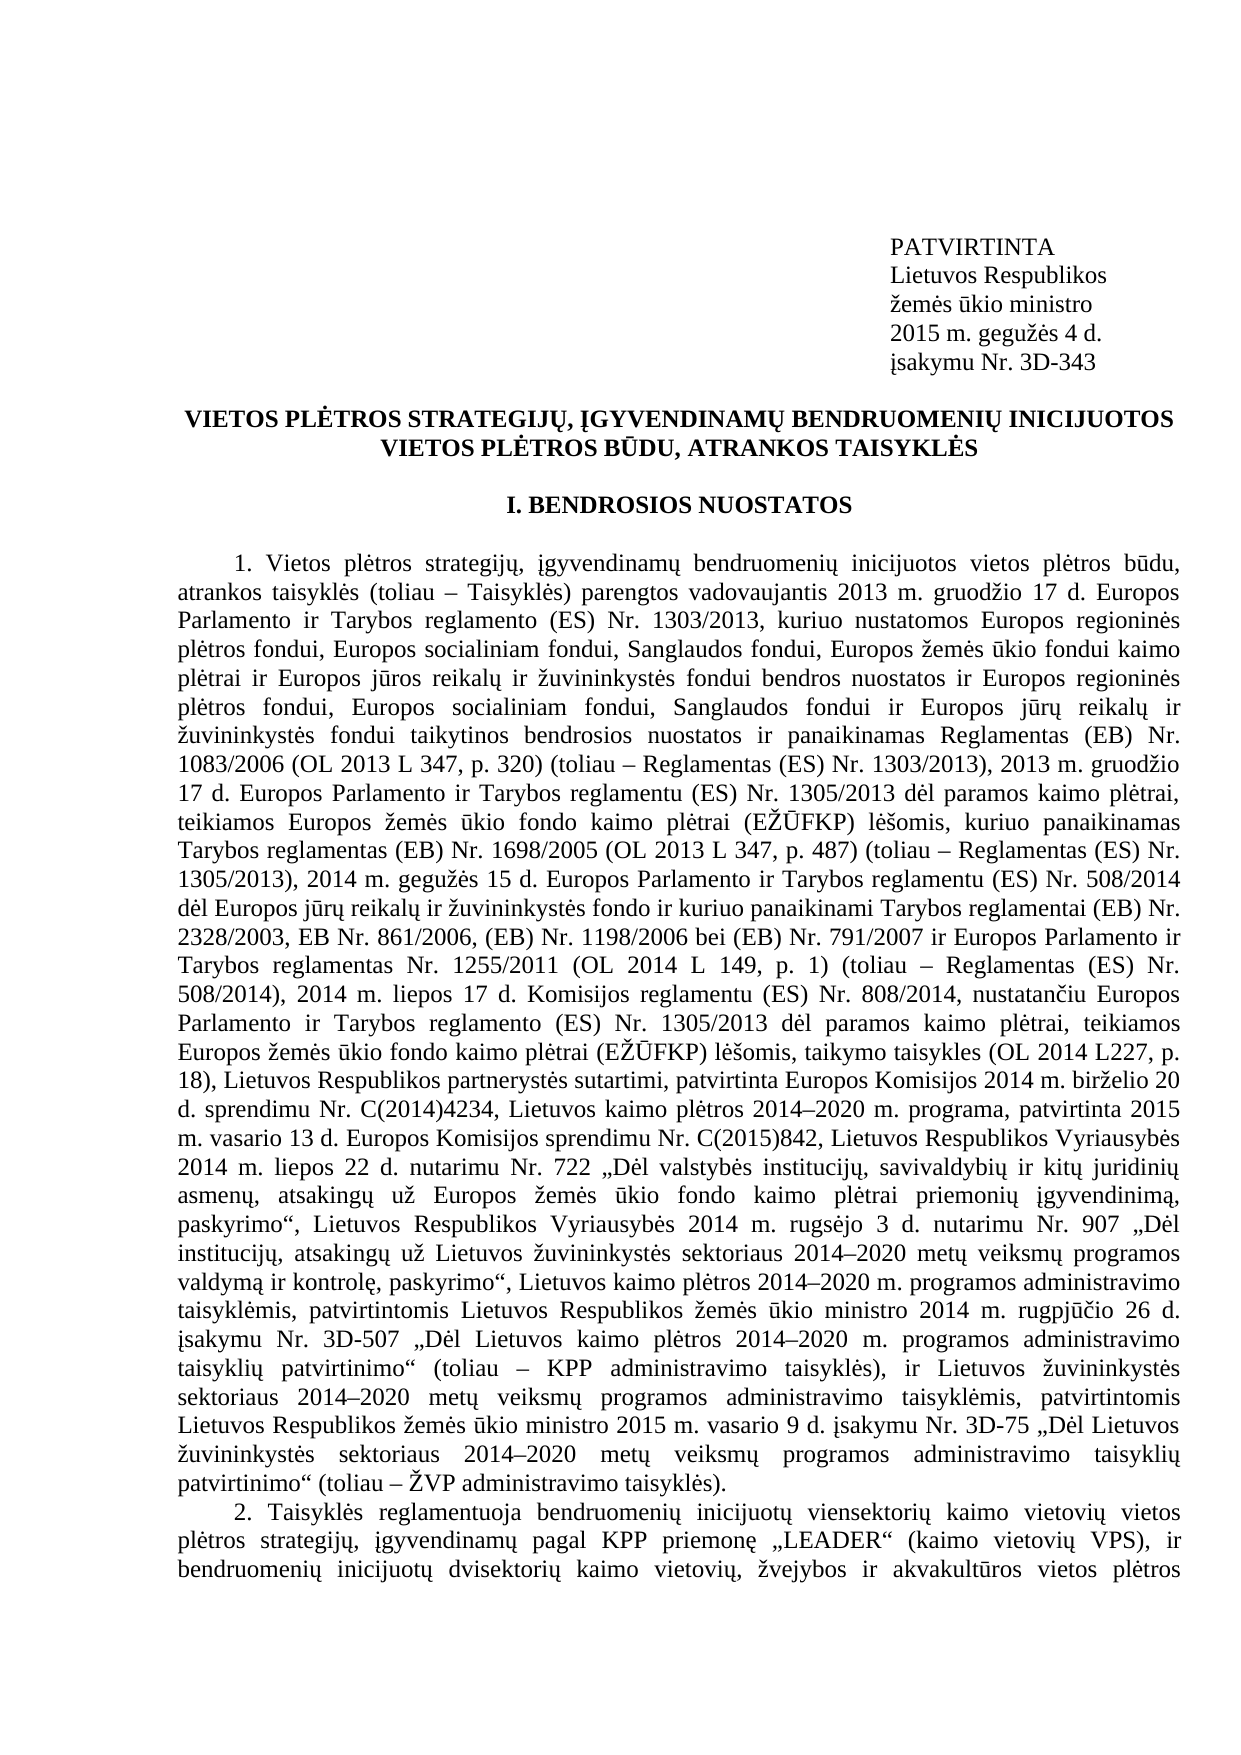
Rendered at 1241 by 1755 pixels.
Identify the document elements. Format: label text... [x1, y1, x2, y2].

text Lietuvos Respublikos [886, 260, 1181, 289]
text 1. Vietos plėtros strategijų, įgyvendinamų bendruomenių inicijuotos vietos plėtros būdu, atrankos taisyklės (toliau – Taisyklės) parengtos vadovaujantis 2013 m. gruodžio 17 d. Europos Parlamento ir Tarybos reglamento (ES) Nr. 1303/2013, kuriuo nustatomos Europos regioninės plėtros fondui, Europos socialiniam fondui, Sanglaudos fondui, Europos žemės ūkio fondui kaimo plėtrai ir Europos jūros reikalų ir žuvininkystės fondui bendros nuostatos ir Europos regioninės plėtros fondui, Europos socialiniam fondui, Sanglaudos fondui ir Europos jūrų reikalų ir žuvininkystės fondui taikytinos bendrosios nuostatos ir panaikinamas Reglamentas (EB) Nr. 1083/2006 (OL 2013 L 347, p. 320) (toliau – Reglamentas (ES) Nr. 1303/2013), 2013 m. gruodžio 17 d. Europos Parlamento ir Tarybos reglamentu (ES) Nr. 1305/2013 dėl paramos kaimo plėtrai, teikiamos Europos žemės ūkio fondo kaimo plėtrai (EŽŪFKP) lėšomis, kuriuo panaikinamas Tarybos reglamentas (EB) Nr. 1698/2005 (OL 2013 L 347, p. 487) (toliau – Reglamentas (ES) Nr. 1305/2013), 2014 m. gegužės 15 d. Europos Parlamento ir Tarybos reglamentu (ES) Nr. 508/2014 dėl Europos jūrų reikalų ir žuvininkystės fondo ir kuriuo panaikinami Tarybos reglamentai (EB) Nr. 2328/2003, EB Nr. 861/2006, (EB) Nr. 1198/2006 bei (EB) Nr. 791/2007 ir Europos Parlamento ir Tarybos reglamentas Nr. 1255/2011 (OL 2014 L 149, p. 1) (toliau – Reglamentas (ES) Nr. 508/2014), 2014 m. liepos 17 d. Komisijos reglamentu (ES) Nr. 808/2014, nustatančiu Europos Parlamento ir Tarybos reglamento (ES) Nr. 1305/2013 dėl paramos kaimo plėtrai, teikiamos Europos žemės ūkio fondo kaimo plėtrai (EŽŪFKP) lėšomis, taikymo taisykles (OL 2014 L227, p. 18), Lietuvos Respublikos partnerystės sutartimi, patvirtinta Europos Komisijos 2014 m. birželio 20 d. sprendimu Nr. C(2014)4234, Lietuvos kaimo plėtros 2014–2020 m. programa, patvirtinta 2015 m. vasario 13 d. Europos Komisijos sprendimu Nr. C(2015)842, Lietuvos Respublikos Vyriausybės 2014 m. liepos 22 d. nutarimu Nr. 722 „Dėl valstybės institucijų, savivaldybių ir kitų juridinių asmenų, atsakingų už Europos žemės ūkio fondo kaimo plėtrai priemonių įgyvendinimą, paskyrimo“, Lietuvos Respublikos Vyriausybės 2014 m. rugsėjo 3 d. nutarimu Nr. 907 „Dėl institucijų, atsakingų už Lietuvos žuvininkystės sektoriaus 2014–2020 metų veiksmų programos valdymą ir kontrolę, paskyrimo“, Lietuvos kaimo plėtros 2014–2020 m. programos administravimo taisyklėmis, patvirtintomis Lietuvos Respublikos žemės ūkio ministro 2014 m. rugpjūčio 26 d. įsakymu Nr. 3D-507 „Dėl Lietuvos kaimo plėtros 2014–2020 m. programos administravimo taisyklių patvirtinimo“ (toliau – KPP administravimo taisyklės), ir Lietuvos žuvininkystės sektoriaus 2014–2020 metų veiksmų programos administravimo taisyklėmis, patvirtintomis Lietuvos Respublikos žemės ūkio ministro 2015 m. vasario 9 d. įsakymu Nr. 3D-75 „Dėl Lietuvos žuvininkystės sektoriaus 2014–2020 metų veiksmų programos administravimo taisyklių patvirtinimo“ (toliau – ŽVP administravimo taisyklės). [177, 548, 1181, 1497]
text žemės ūkio ministro [886, 289, 1181, 318]
text 2. Taisyklės reglamentuoja bendruomenių inicijuotų viensektorių kaimo vietovių vietos plėtros strategijų, įgyvendinamų pagal KPP priemonę „Leader“ (kaimo vietovių VPS), ir bendruomenių inicijuotų dvisektorių kaimo vietovių, žvejybos ir akvakultūros vietos plėtros [177, 1497, 1181, 1583]
text I. BENDROSIOS NUOSTATOS [177, 490, 1181, 519]
text įsakymu Nr. 3D-343 [886, 347, 1181, 375]
text 2015 m. gegužės 4 d. [890, 318, 1181, 347]
text VIETOS PLĖTROS STRATEGIJŲ, ĮGYVENDINAMŲ BENDRUOMENIŲ INICIJUOTOS VIETOS PLĖTROS BŪDU, ATRANKOS TAISYKLĖS [177, 404, 1181, 462]
text PATVIRTINTA [886, 232, 1181, 260]
